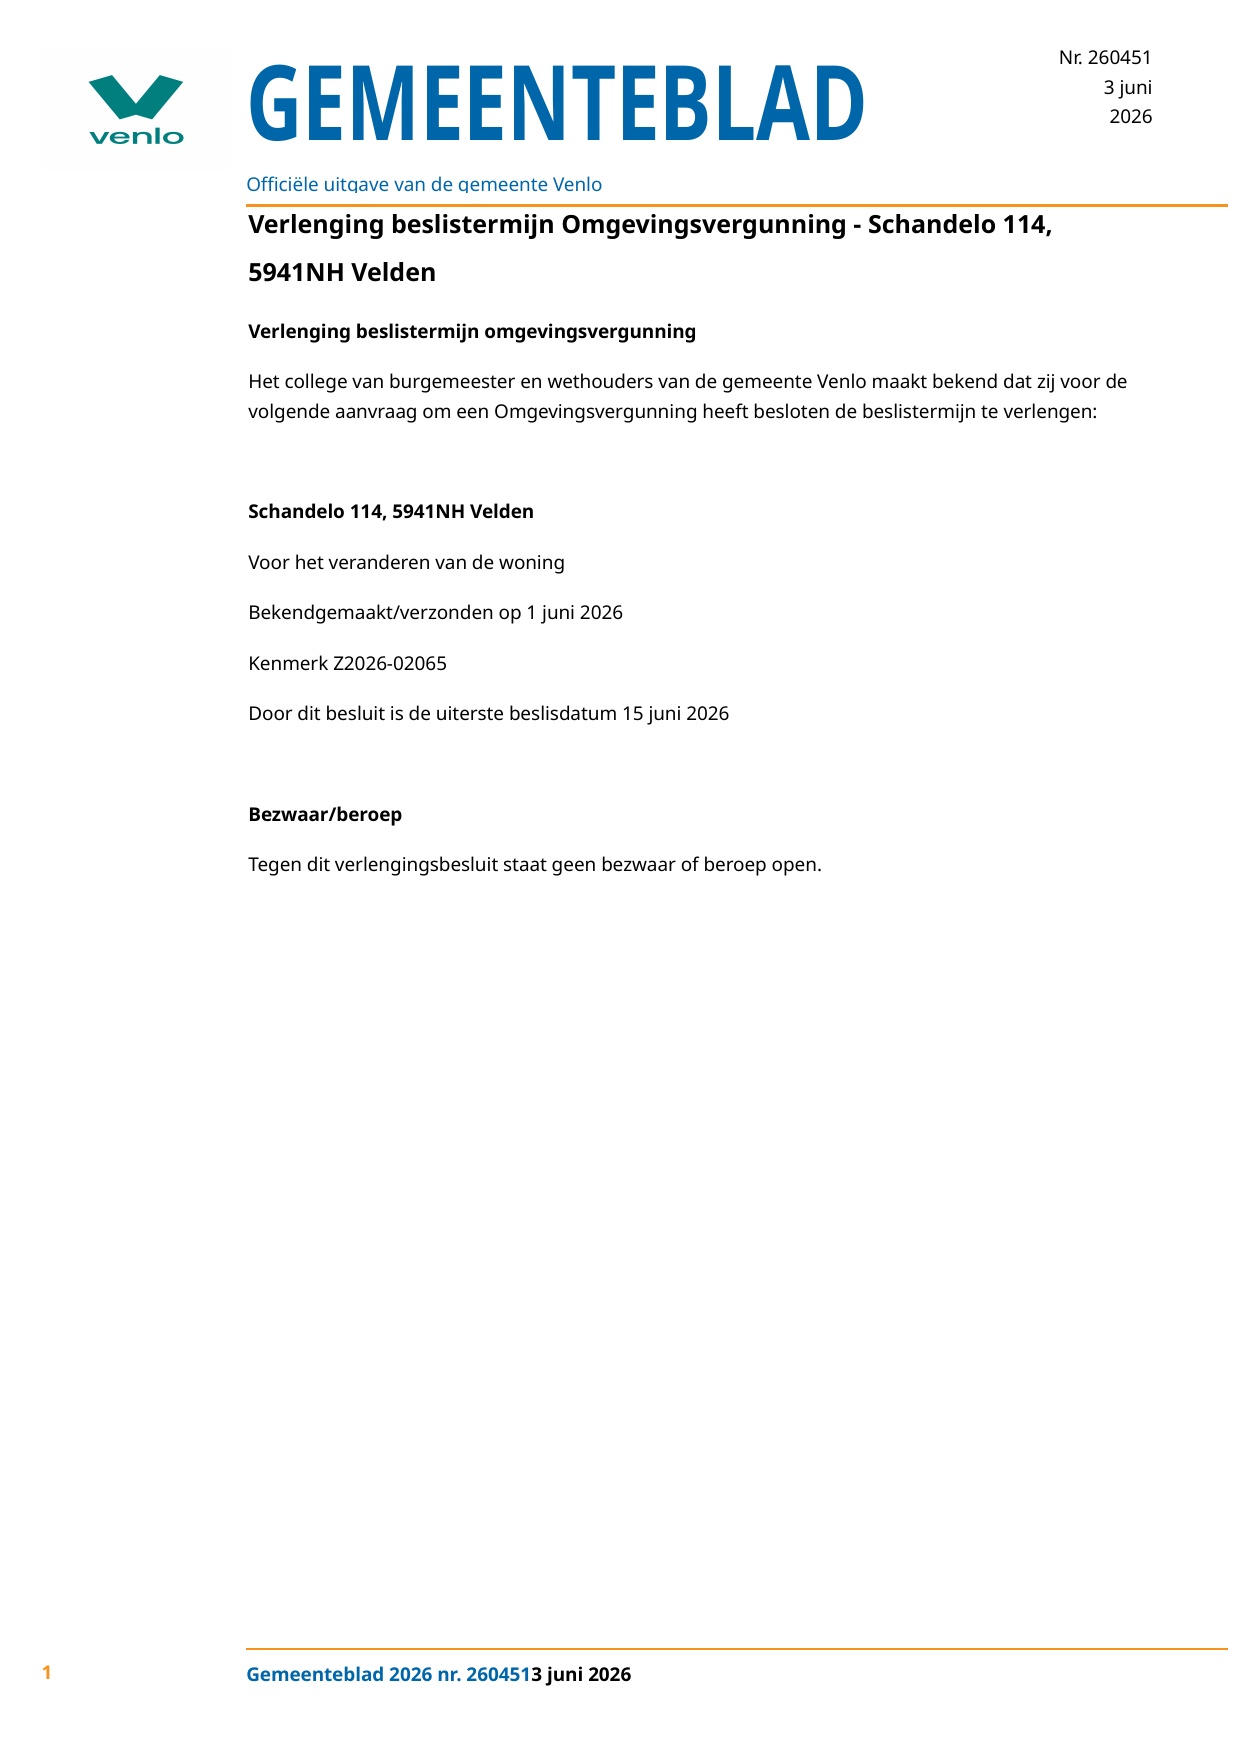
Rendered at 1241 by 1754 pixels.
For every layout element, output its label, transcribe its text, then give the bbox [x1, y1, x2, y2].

text Verlenging beslistermijn omgevingsvergunning [248, 318, 1152, 344]
text Tegen dit verlengingsbesluit staat geen bezwaar of beroep open. [248, 852, 1152, 877]
text Het college van burgemeester en wethouders van de gemeente Venlo maakt bekend dat zij voor de volgende aanvraag om een Omgevingsvergunning heeft besloten de beslistermijn te verlengen: [248, 368, 1152, 424]
text Bezwaar/beroep [248, 801, 1152, 827]
text Verlenging beslistermijn Omgevingsvergunning - Schandelo 114, 5941NH Velden [248, 207, 1152, 288]
text Door dit besluit is de uiterste beslisdatum 15 juni 2026 [248, 700, 1152, 726]
text Voor het veranderen van de woning [248, 549, 1152, 575]
text Schandelo 114, 5941NH Velden [248, 499, 1152, 524]
text Bekendgemaakt/verzonden op 1 juni 2026 [248, 599, 1152, 625]
text Kenmerk Z2026-02065 [248, 650, 1152, 676]
picture [41, 47, 231, 172]
